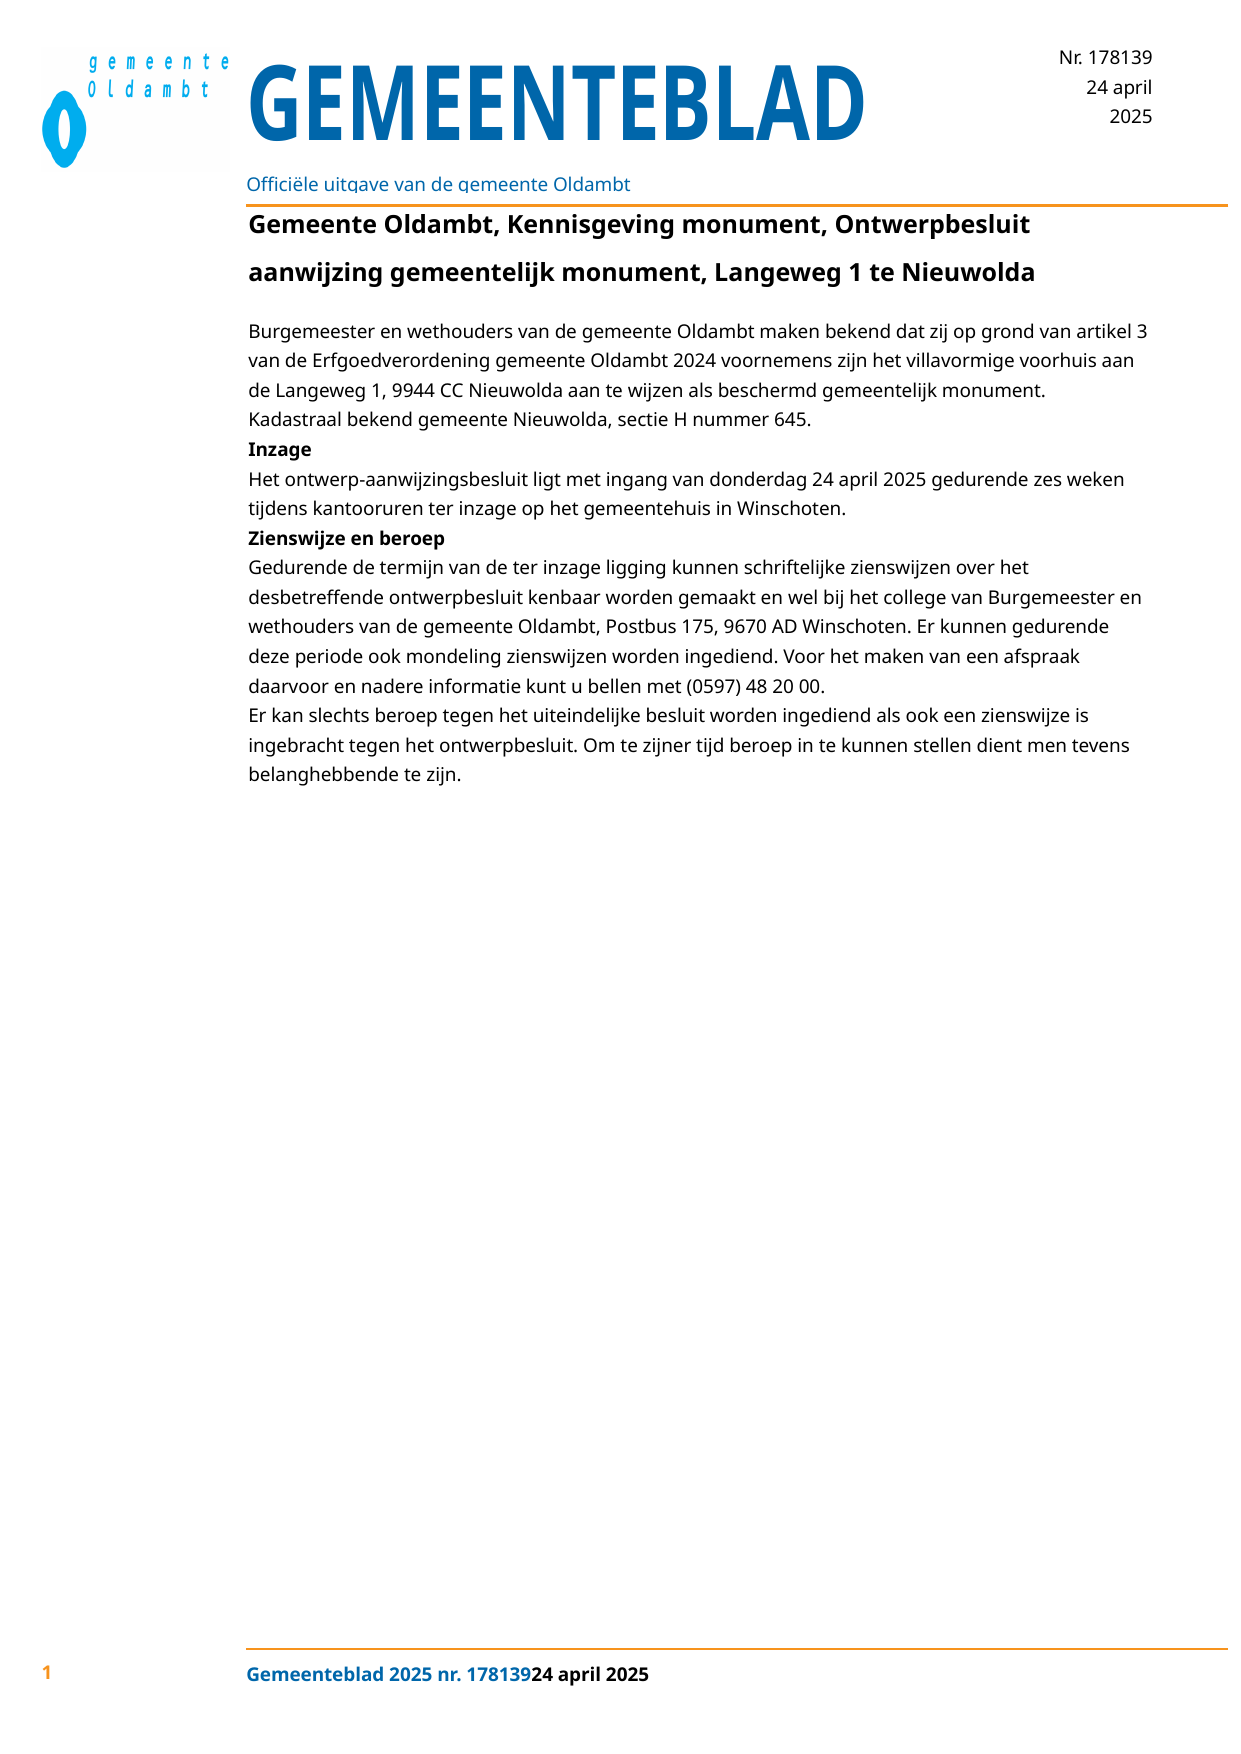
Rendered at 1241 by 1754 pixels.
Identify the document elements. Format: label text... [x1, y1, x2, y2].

text Zienswijze en beroep [248, 525, 1152, 551]
text Gedurende de termijn van de ter inzage ligging kunnen schriftelijke zienswijzen over het desbetreffende ontwerpbesluit kenbaar worden gemaakt en wel bij het college van Burgemeester en wethouders van de gemeente Oldambt, Postbus 175, 9670 AD Winschoten. Er kunnen gedurende deze periode ook mondeling zienswijzen worden ingediend. Voor het maken van een afspraak daarvoor en nadere informatie kunt u bellen met (0597) 48 20 00. [248, 554, 1152, 699]
text Kadastraal bekend gemeente Nieuwolda, sectie H nummer 645. [248, 407, 1152, 432]
text Gemeente Oldambt, Kennisgeving monument, Ontwerpbesluit aanwijzing gemeentelijk monument, Langeweg 1 te Nieuwolda [248, 207, 1152, 288]
text Burgemeester en wethouders van de gemeente Oldambt maken bekend dat zij op grond van artikel 3 van de Erfgoedverordening gemeente Oldambt 2024 voornemens zijn het villavormige voorhuis aan de Langeweg 1, 9944 CC Nieuwolda aan te wijzen als beschermd gemeentelijk monument. [248, 318, 1152, 403]
text Het ontwerp-aanwijzingsbesluit ligt met ingang van donderdag 24 april 2025 gedurende zes weken tijdens kantooruren ter inzage op het gemeentehuis in Winschoten. [248, 466, 1152, 521]
text Inzage [248, 436, 1152, 462]
picture [41, 47, 231, 172]
text Er kan slechts beroep tegen het uiteindelijke besluit worden ingediend als ook een zienswijze is ingebracht tegen het ontwerpbesluit. Om te zijner tijd beroep in te kunnen stellen dient men tevens belanghebbende te zijn. [248, 702, 1152, 787]
